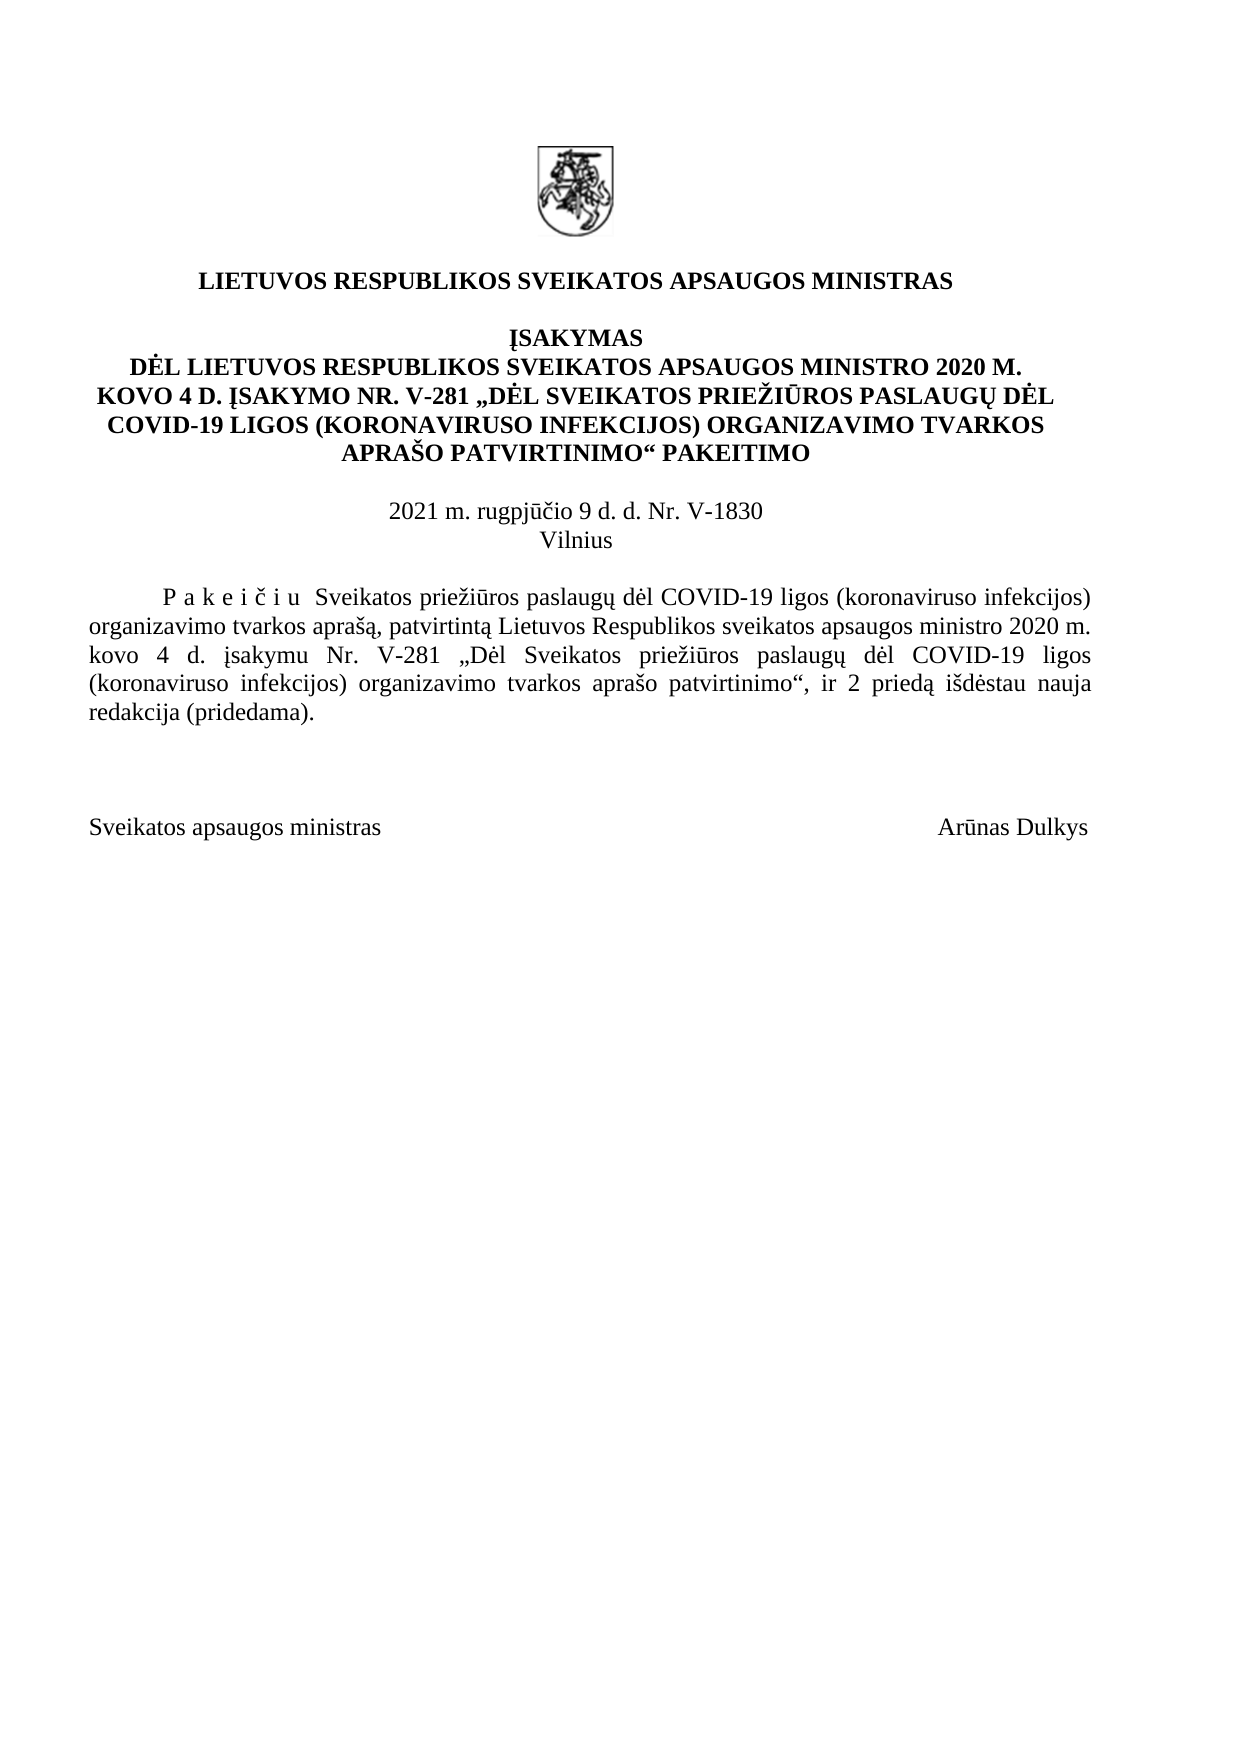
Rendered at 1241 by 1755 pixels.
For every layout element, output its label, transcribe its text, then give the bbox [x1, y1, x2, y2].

text Vilnius [88, 525, 1063, 553]
text 2021 m. rugpjūčio 9 d. d. Nr. V-1830 [88, 496, 1063, 525]
text ĮSAKYMAS [88, 323, 1063, 352]
text LIETUVOS RESPUBLIKOS SVEIKATOS APSAUGOS MINISTRAS [88, 266, 1063, 295]
text DĖL LIETUVOS RESPUBLIKOS SVEIKATOS APSAUGOS MINISTRO 2020 M. KOVO 4 D. ĮSAKYMO NR. V-281 „DĖL SVEIKATOS PRIEŽIŪROS PASLAUGŲ DĖL COVID-19 LIGOS (KORONAVIRUSO INFEKCIJOS) ORGANIZAVIMO TVARKOS APRAŠO PATVIRTINIMO“ PAKEITIMO [88, 352, 1063, 467]
text Sveikatos apsaugos ministras Arūnas Dulkys [88, 812, 1093, 841]
text P a k e i č i u Sveikatos priežiūros paslaugų dėl COVID-19 ligos (koronaviruso infekcijos) organizavimo tvarkos aprašą, patvirtintą Lietuvos Respublikos sveikatos apsaugos ministro 2020 m. kovo 4 d. įsakymu Nr. V-281 „Dėl Sveikatos priežiūros paslaugų dėl COVID-19 ligos (koronaviruso infekcijos) organizavimo tvarkos aprašo patvirtinimo“, ir 2 priedą išdėstau nauja redakcija (pridedama). [88, 582, 1093, 726]
